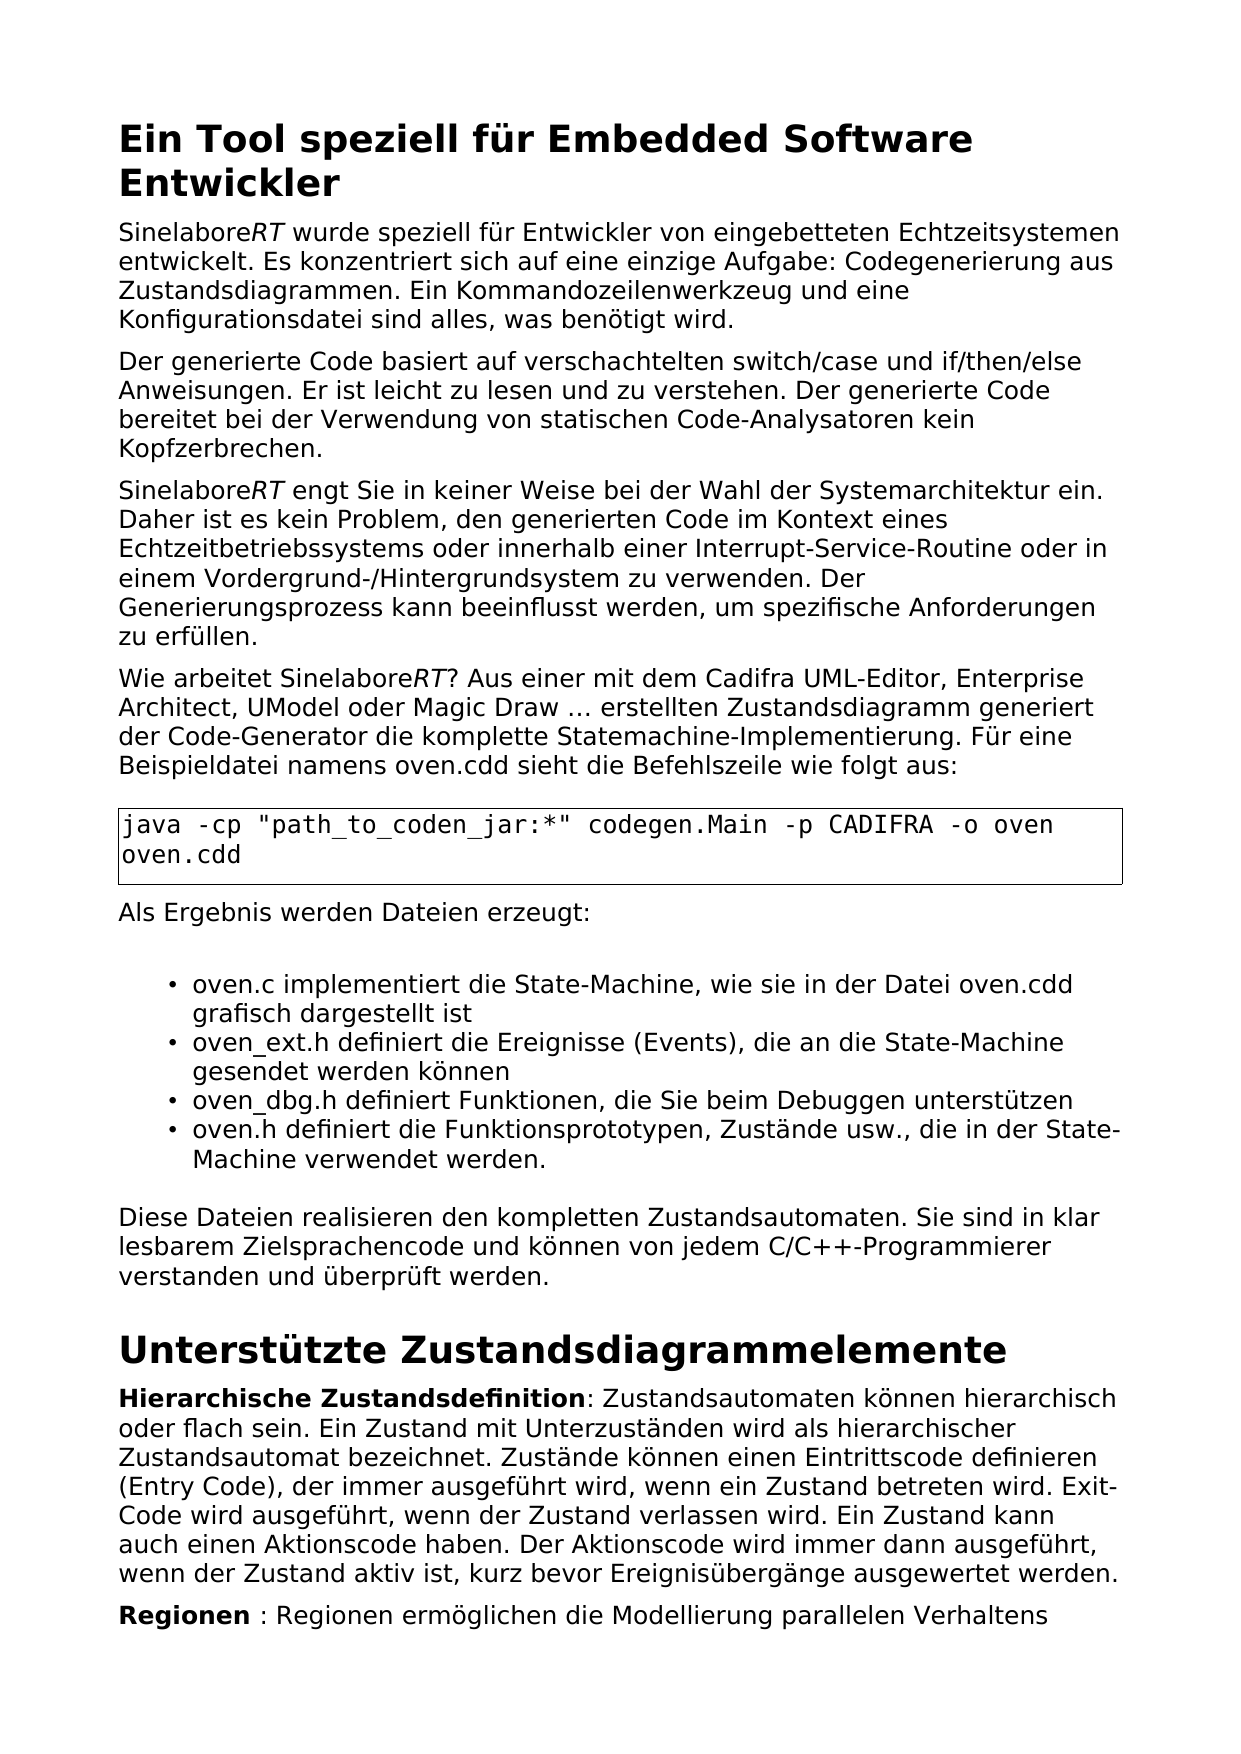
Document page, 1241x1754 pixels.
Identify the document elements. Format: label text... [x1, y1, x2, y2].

list oven.c implementiert die State-Machine, wie sie in der Datei oven.cdd grafisch dargestellt ist [177, 970, 1122, 1028]
text Regionen : Regionen ermöglichen die Modellierung parallelen Verhaltens [118, 1601, 1122, 1630]
text Hierarchische Zustandsdefinition: Zustandsautomaten können hierarchisch oder flach sein. Ein Zustand mit Unterzuständen wird als hierarchischer Zustandsautomat bezeichnet. Zustände können einen Eintrittscode definieren (Entry Code), der immer ausgeführt wird, wenn ein Zustand betreten wird. Exit-Code wird ausgeführt, wenn der Zustand verlassen wird. Ein Zustand kann auch einen Aktionscode haben. Der Aktionscode wird immer dann ausgeführt, wenn der Zustand aktiv ist, kurz bevor Ereignisübergänge ausgewertet werden. [118, 1384, 1122, 1589]
list oven.h definiert die Funktionsprototypen, Zustände usw., die in der State-Machine verwendet werden. [177, 1116, 1122, 1174]
text Wie arbeitet SinelaboreRT? Aus einer mit dem Cadifra UML-Editor, Enterprise Architect, UModel oder Magic Draw … erstellten Zustandsdiagramm generiert der Code-Generator die komplette Statemachine-Implementierung. Für eine Beispieldatei namens oven.cdd sieht die Befehlszeile wie folgt aus: [118, 664, 1122, 780]
text SinelaboreRT wurde speziell für Entwickler von eingebetteten Echtzeitsystemen entwickelt. Es konzentriert sich auf eine einzige Aufgabe: Codegenerierung aus Zustandsdiagrammen. Ein Kommandozeilenwerkzeug und eine Konfigurationsdatei sind alles, was benötigt wird. [118, 218, 1122, 334]
subtitle Unterstützte Zustandsdiagrammelemente [118, 1328, 1122, 1372]
table_header java -cp "path_to_coden_jar:*" codegen.Main -p CADIFRA -o oven oven.cdd [119, 809, 1122, 884]
text SinelaboreRT engt Sie in keiner Weise bei der Wahl der Systemarchitektur ein. Daher ist es kein Problem, den generierten Code im Kontext eines Echtzeitbetriebssystems oder innerhalb einer Interrupt-Service-Routine oder in einem Vordergrund-/Hintergrundsystem zu verwenden. Der Generierungsprozess kann beeinflusst werden, um spezifische Anforderungen zu erfüllen. [118, 476, 1122, 651]
text Diese Dateien realisieren den kompletten Zustandsautomaten. Sie sind in klar lesbarem Zielsprachencode und können von jedem C/C++-Programmierer verstanden und überprüft werden. [118, 1203, 1122, 1291]
text Der generierte Code basiert auf verschachtelten switch/case und if/then/else Anweisungen. Er ist leicht zu lesen und zu verstehen. Der generierte Code bereitet bei der Verwendung von statischen Code-Analysatoren kein Kopfzerbrechen. [118, 347, 1122, 464]
text Als Ergebnis werden Dateien erzeugt: [118, 899, 1122, 928]
list oven_dbg.h definiert Funktionen, die Sie beim Debuggen unterstützen [177, 1086, 1122, 1116]
subtitle Ein Tool speziell für Embedded Software Entwickler [118, 118, 1122, 205]
list oven_ext.h definiert die Ereignisse (Events), die an die State-Machine gesendet werden können [177, 1028, 1122, 1086]
